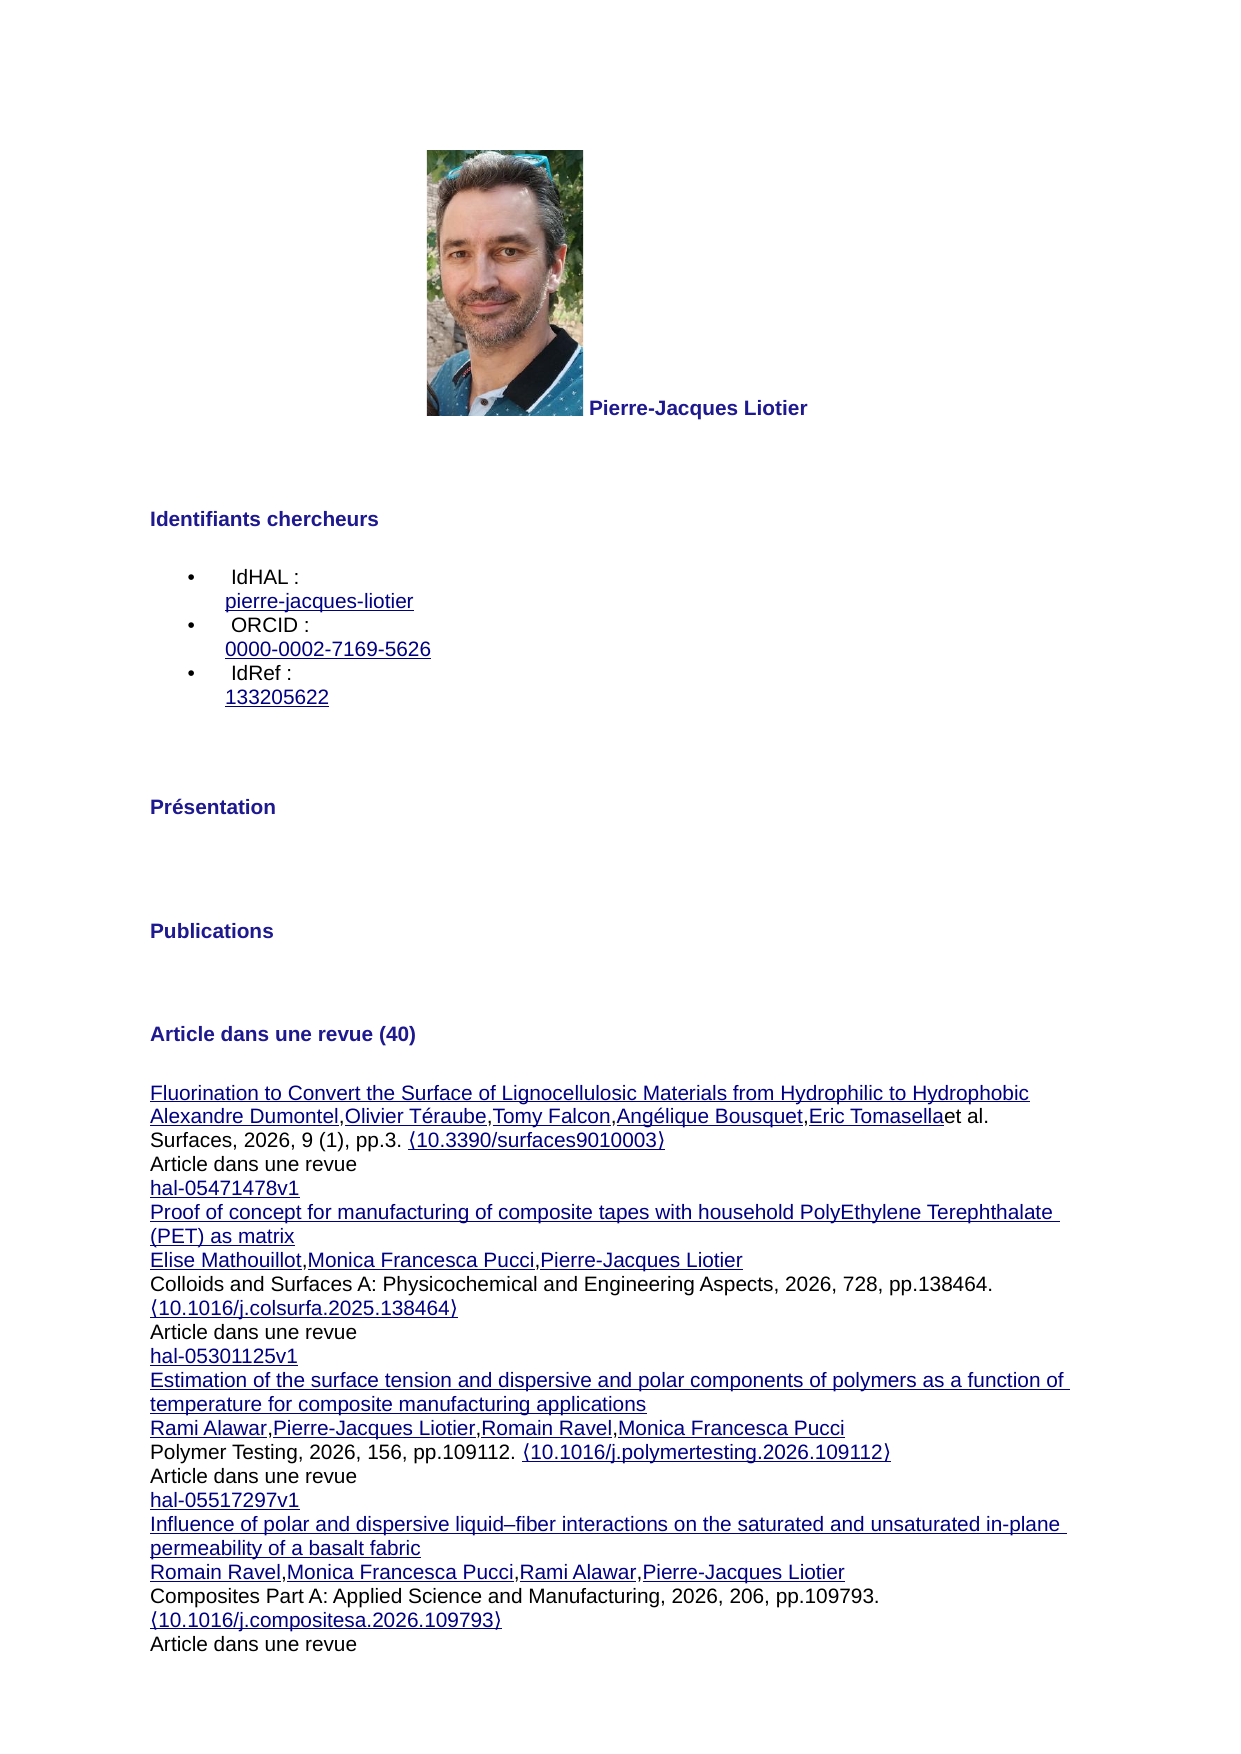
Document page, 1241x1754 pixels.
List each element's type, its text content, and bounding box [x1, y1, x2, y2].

list ORCID : [187, 613, 1090, 637]
list IdHAL : [187, 565, 1090, 589]
table_cell Proof of concept for manufacturing of composite tapes with household PolyEthylene Terephthalate (PET) as matrix Elise Mathouillot,Monica Francesca Pucci,Pierre-Jacques Liotier Colloids and Surfaces A: Physicochemical and Engineering Aspects, 2026, 728, pp.138464. ⟨10.1016/j.colsurfa.2025.138464⟩ Article dans une revue hal-05301125v1 [150, 1200, 1090, 1368]
list 133205622 [187, 684, 1090, 708]
subtitle Pierre-Jacques Liotier [150, 150, 1090, 420]
list pierre-jacques-liotier [187, 589, 1090, 613]
table_cell Influence of polar and dispersive liquid–fiber interactions on the saturated and unsaturated in-plane permeability of a basalt fabric Romain Ravel,Monica Francesca Pucci,Rami Alawar,Pierre-Jacques Liotier Composites Part A: Applied Science and Manufacturing, 2026, 206, pp.109793. ⟨10.1016/j.compositesa.2026.109793⟩ Article dans une revue [150, 1512, 1090, 1655]
list IdRef : [187, 661, 1090, 684]
table_cell Estimation of the surface tension and dispersive and polar components of polymers as a function of temperature for composite manufacturing applications Rami Alawar,Pierre-Jacques Liotier,Romain Ravel,Monica Francesca Pucci Polymer Testing, 2026, 156, pp.109112. ⟨10.1016/j.polymertesting.2026.109112⟩ Article dans une revue hal-05517297v1 [150, 1368, 1090, 1512]
subtitle Identifiants chercheurs [150, 506, 1090, 530]
list 0000-0002-7169-5626 [187, 637, 1090, 661]
subtitle Article dans une revue (40) [150, 1022, 1090, 1046]
table_header Fluorination to Convert the Surface of Lignocellulosic Materials from Hydrophilic to Hydrophobic Alexandre Dumontel,Olivier Téraube,Tomy Falcon,Angélique Bousquet,Eric Tomasellaet al. Surfaces, 2026, 9 (1), pp.3. ⟨10.3390/surfaces9010003⟩ Article dans une revue hal-05471478v1 [150, 1080, 1090, 1200]
subtitle Présentation [150, 795, 1090, 819]
subtitle Publications [150, 919, 1090, 943]
picture [426, 150, 584, 416]
